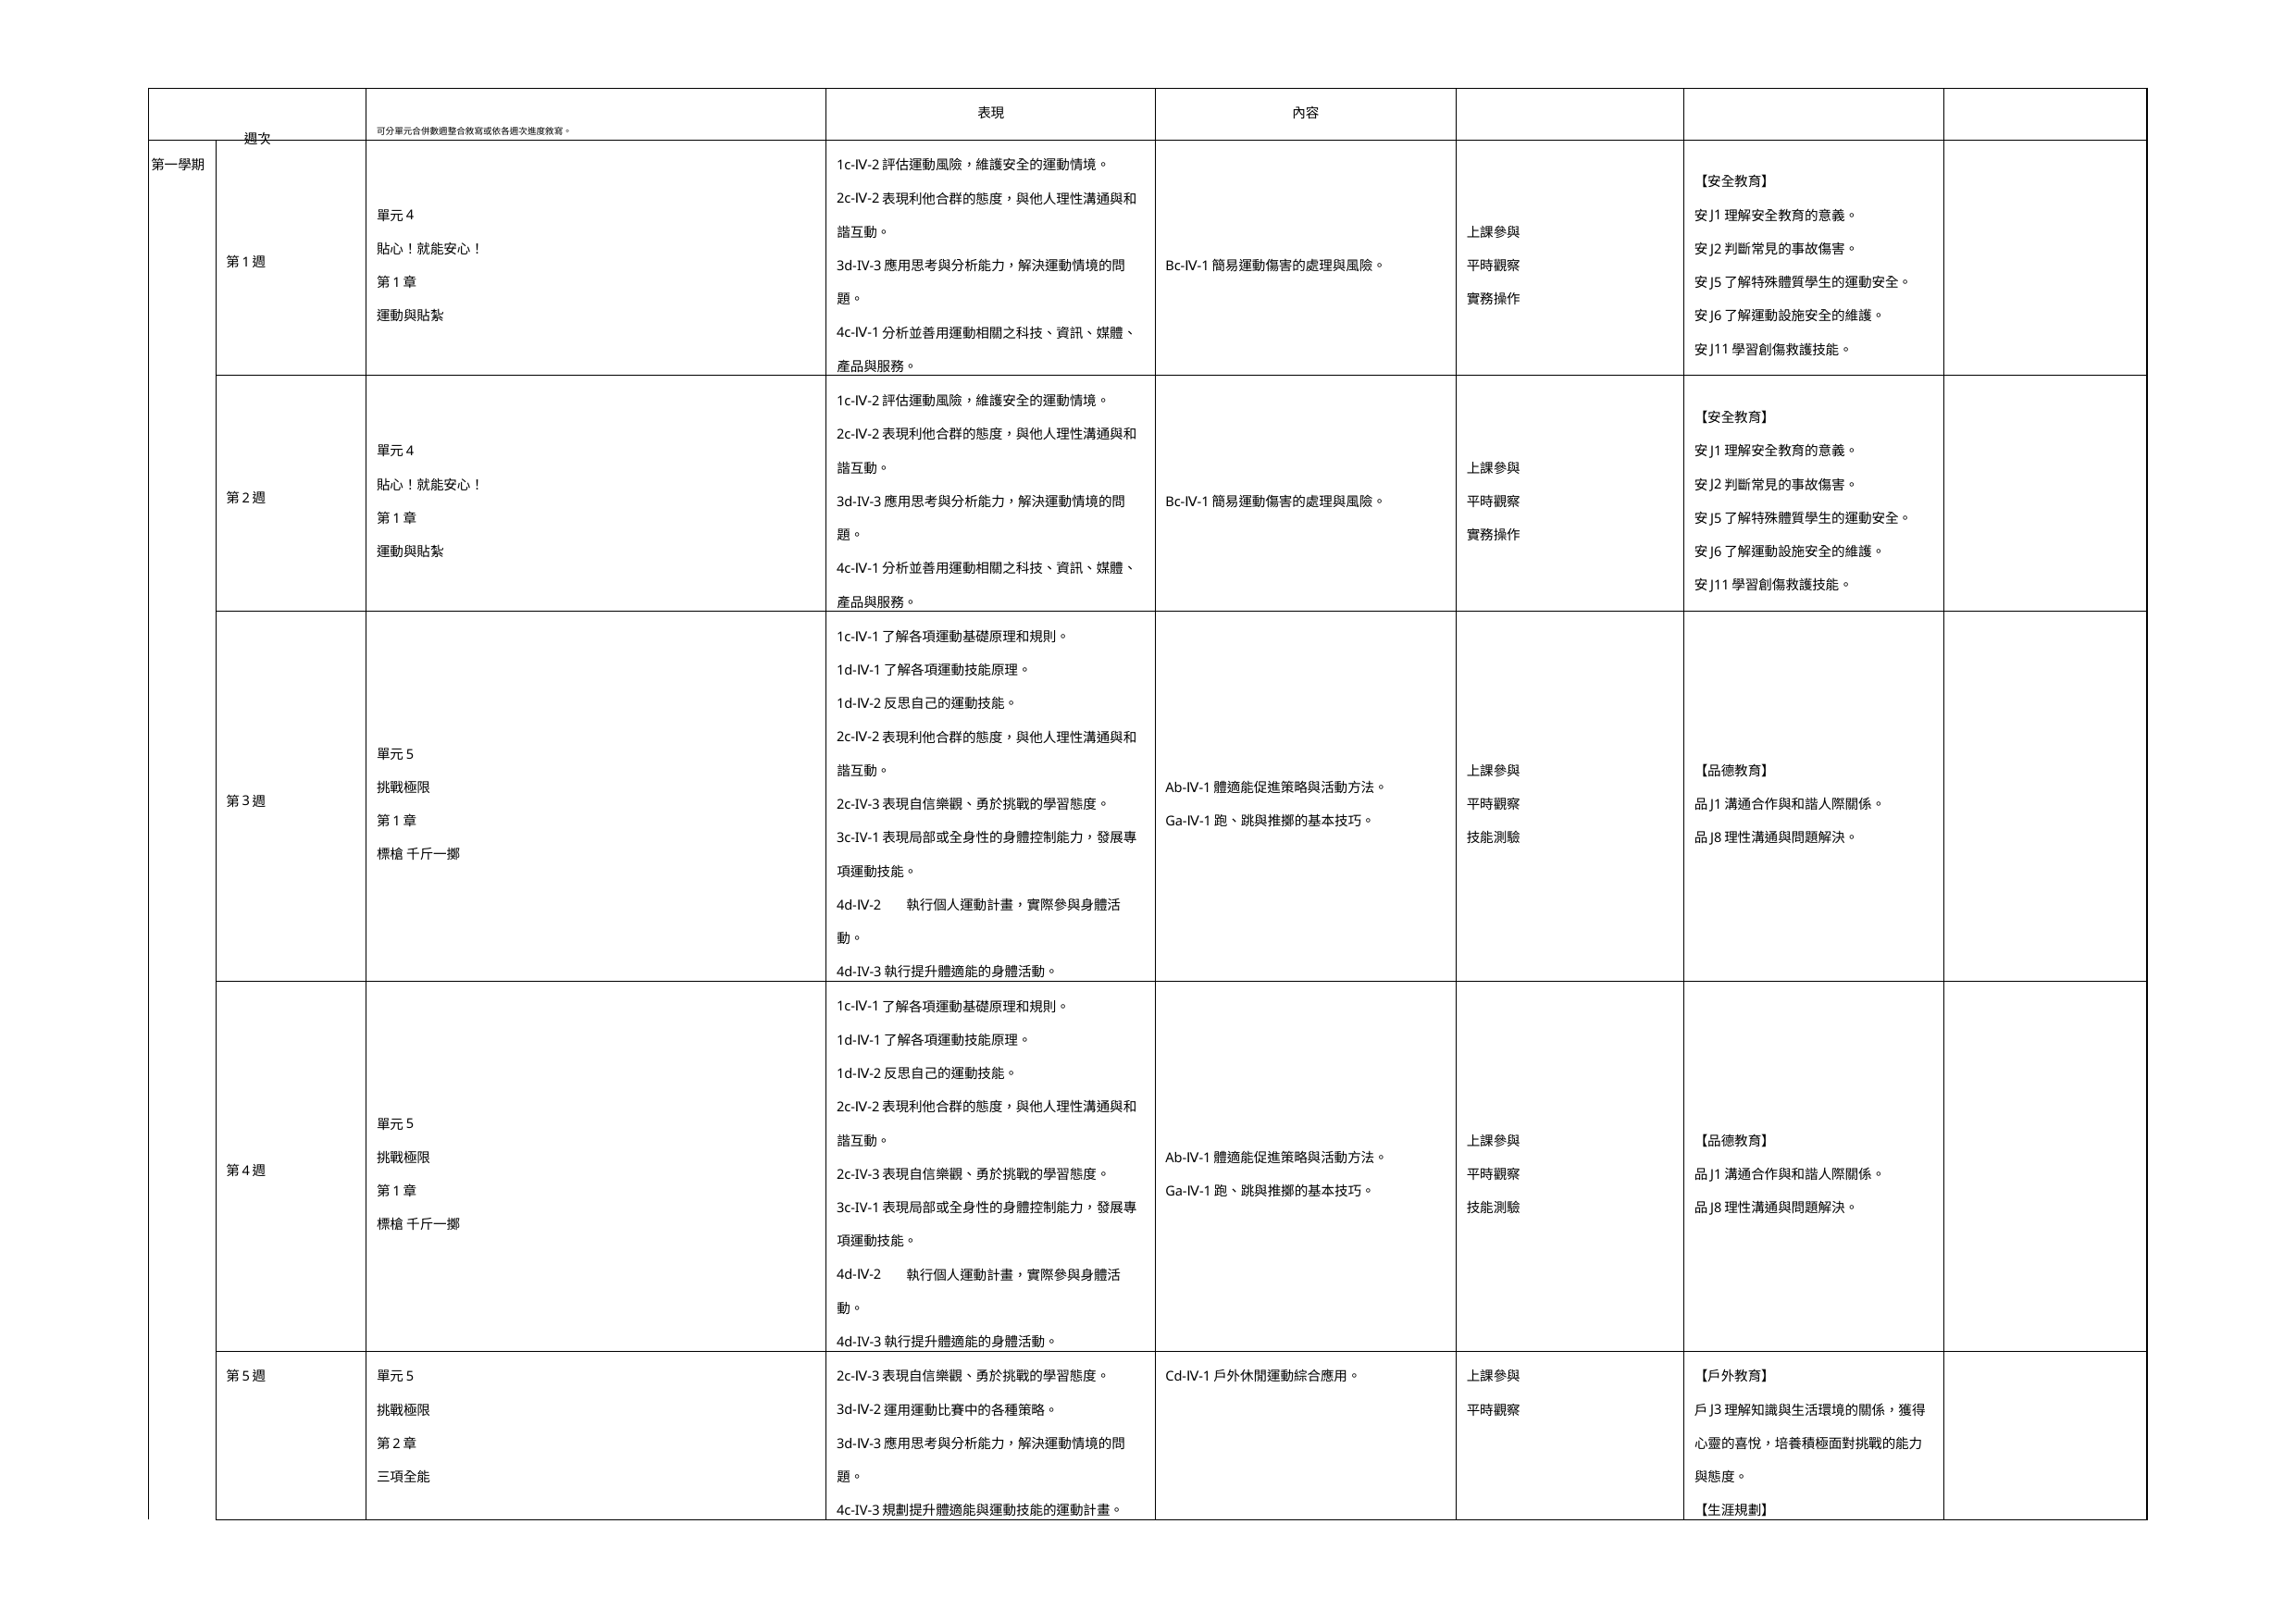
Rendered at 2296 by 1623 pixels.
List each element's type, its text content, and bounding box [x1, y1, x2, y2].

table_cell 【品德教育】 品J1溝通合作與和諧人際關係。 品J8理性溝通與問題解決。 [1684, 982, 1943, 1351]
table_cell 上課參與 平時觀察 技能測驗 [1457, 612, 1683, 981]
table_cell 第1週 [217, 141, 366, 375]
table_cell 上課參與 平時觀察 實務操作 [1457, 376, 1683, 611]
table_cell 可分單元合併數週整合敘寫或依各週次進度敘寫。 [366, 89, 825, 140]
table_cell 單元4 貼心！就能安心！ 第1章 運動與貼紮 [366, 141, 825, 375]
table_cell 上課參與 平時觀察 [1457, 1352, 1683, 1519]
table_cell [1944, 982, 2146, 1351]
table_cell Bc-Ⅳ-1簡易運動傷害的處理與風險。 [1156, 141, 1456, 375]
table_cell 上課參與 平時觀察 技能測驗 [1457, 982, 1683, 1351]
table_cell 單元5 挑戰極限 第1章 標槍 千斤一擲 [366, 612, 825, 981]
table_cell 單元4 貼心！就能安心！ 第1章 運動與貼紮 [366, 376, 825, 611]
table_cell [1944, 1352, 2146, 1519]
table_cell 【戶外教育】 戶J3理解知識與生活環境的關係，獲得心靈的喜悅，培養積極面對挑戰的能力與態度。 【生涯規劃】 [1684, 1352, 1943, 1519]
table_cell 上課參與 平時觀察 實務操作 [1457, 141, 1683, 375]
table_cell 第一學期 [149, 141, 216, 1519]
table_cell 2c-Ⅳ-3表現自信樂觀、勇於挑戰的學習態度。 3d-Ⅳ-2運用運動比賽中的各種策略。 3d-Ⅳ-3應用思考與分析能力，解決運動情境的問題。 4c-IV-3規劃提升體適能與運動技能的運動計畫。 [826, 1352, 1155, 1519]
table_cell 表現 [826, 89, 1155, 140]
table_cell 1c-Ⅳ-1了解各項運動基礎原理和規則。 1d-Ⅳ-1了解各項運動技能原理。 1d-Ⅳ-2反思自己的運動技能。 2c-Ⅳ-2表現利他合群的態度，與他人理性溝通與和諧互動。 2c-IV-3表現自信樂觀、勇於挑戰的學習態度。 3c-IV-1表現局部或全身性的身體控制能力，發展專項運動技能。 4d-Ⅳ-2 執行個人運動計畫，實際參與身體活動。 4d-IV-3執行提升體適能的身體活動。 [826, 982, 1155, 1351]
table_cell 內容 [1156, 89, 1456, 140]
table_cell 1c-Ⅳ-2評估運動風險，維護安全的運動情境。 2c-Ⅳ-2表現利他合群的態度，與他人理性溝通與和諧互動。 3d-IV-3應用思考與分析能力，解決運動情境的問題。 4c-Ⅳ-1分析並善用運動相關之科技、資訊、媒體、產品與服務。 [826, 141, 1155, 375]
table_cell Ab-Ⅳ-1體適能促進策略與活動方法。 Ga-Ⅳ-1跑、跳與推擲的基本技巧。 [1156, 612, 1456, 981]
table_cell Bc-Ⅳ-1簡易運動傷害的處理與風險。 [1156, 376, 1456, 611]
table_cell 1c-Ⅳ-1了解各項運動基礎原理和規則。 1d-Ⅳ-1了解各項運動技能原理。 1d-Ⅳ-2反思自己的運動技能。 2c-Ⅳ-2表現利他合群的態度，與他人理性溝通與和諧互動。 2c-IV-3表現自信樂觀、勇於挑戰的學習態度。 3c-IV-1表現局部或全身性的身體控制能力，發展專項運動技能。 4d-Ⅳ-2 執行個人運動計畫，實際參與身體活動。 4d-IV-3執行提升體適能的身體活動。 [826, 612, 1155, 981]
table_cell Ab-Ⅳ-1體適能促進策略與活動方法。 Ga-Ⅳ-1跑、跳與推擲的基本技巧。 [1156, 982, 1456, 1351]
table_cell Cd-Ⅳ-1戶外休閒運動綜合應用。 [1156, 1352, 1456, 1519]
table_cell 【安全教育】 安J1理解安全教育的意義。 安J2判斷常見的事故傷害。 安J5了解特殊體質學生的運動安全。 安J6了解運動設施安全的維護。 安J11學習創傷救護技能。 [1684, 141, 1943, 375]
table_cell 【安全教育】 安J1理解安全教育的意義。 安J2判斷常見的事故傷害。 安J5了解特殊體質學生的運動安全。 安J6了解運動設施安全的維護。 安J11學習創傷救護技能。 [1684, 376, 1943, 611]
table_cell 第2週 [217, 376, 366, 611]
table_cell [1944, 612, 2146, 981]
table_cell 【品德教育】 品J1溝通合作與和諧人際關係。 品J8理性溝通與問題解決。 [1684, 612, 1943, 981]
table_cell 單元5 挑戰極限 第1章 標槍 千斤一擲 [366, 982, 825, 1351]
table_cell 第5週 [217, 1352, 366, 1519]
table_cell 第4週 [217, 982, 366, 1351]
table_cell 第3週 [217, 612, 366, 981]
table_cell 1c-Ⅳ-2評估運動風險，維護安全的運動情境。 2c-Ⅳ-2表現利他合群的態度，與他人理性溝通與和諧互動。 3d-IV-3應用思考與分析能力，解決運動情境的問題。 4c-Ⅳ-1分析並善用運動相關之科技、資訊、媒體、產品與服務。 [826, 376, 1155, 611]
table_cell 單元5 挑戰極限 第2章 三項全能 [366, 1352, 825, 1519]
table_cell [1944, 376, 2146, 611]
table_cell [1944, 141, 2146, 375]
